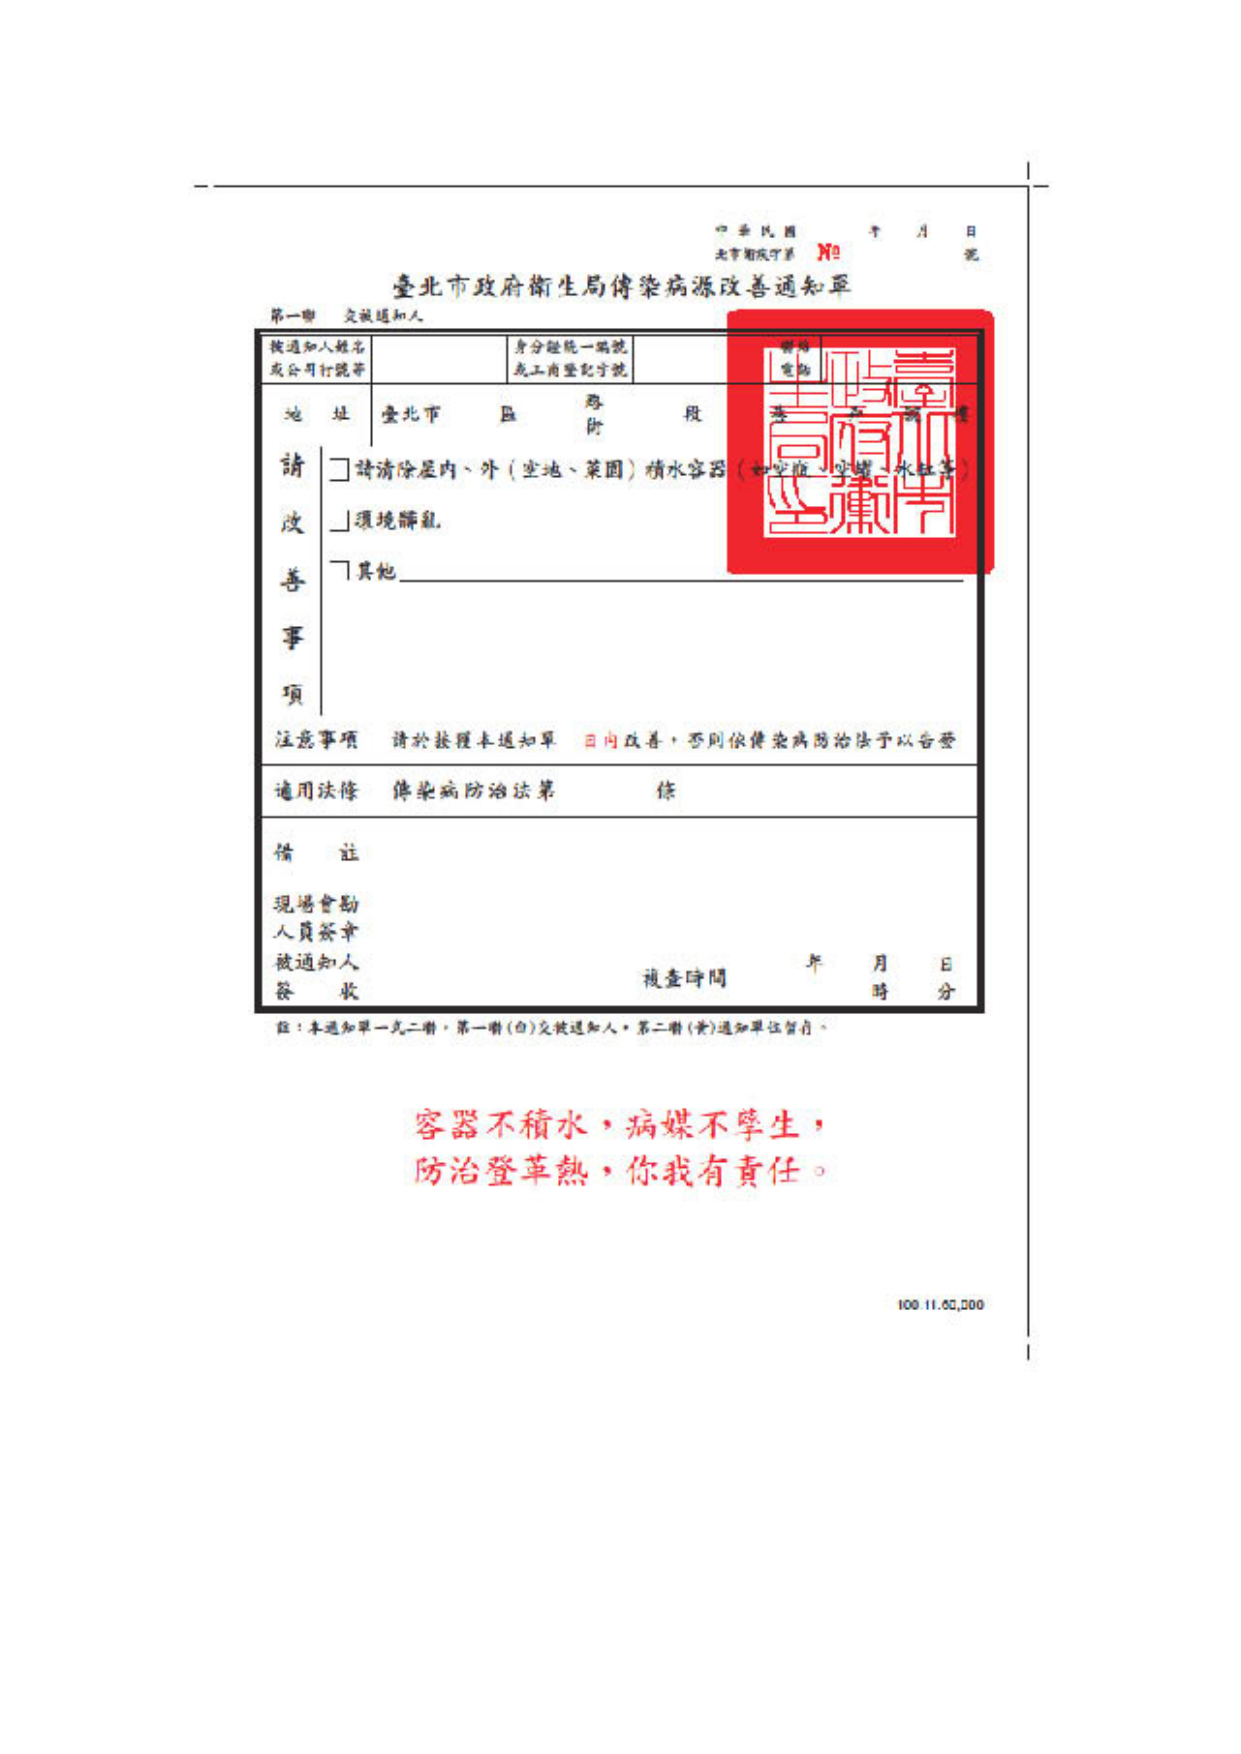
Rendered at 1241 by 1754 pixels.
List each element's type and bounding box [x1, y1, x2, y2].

picture [187, 150, 1053, 1372]
